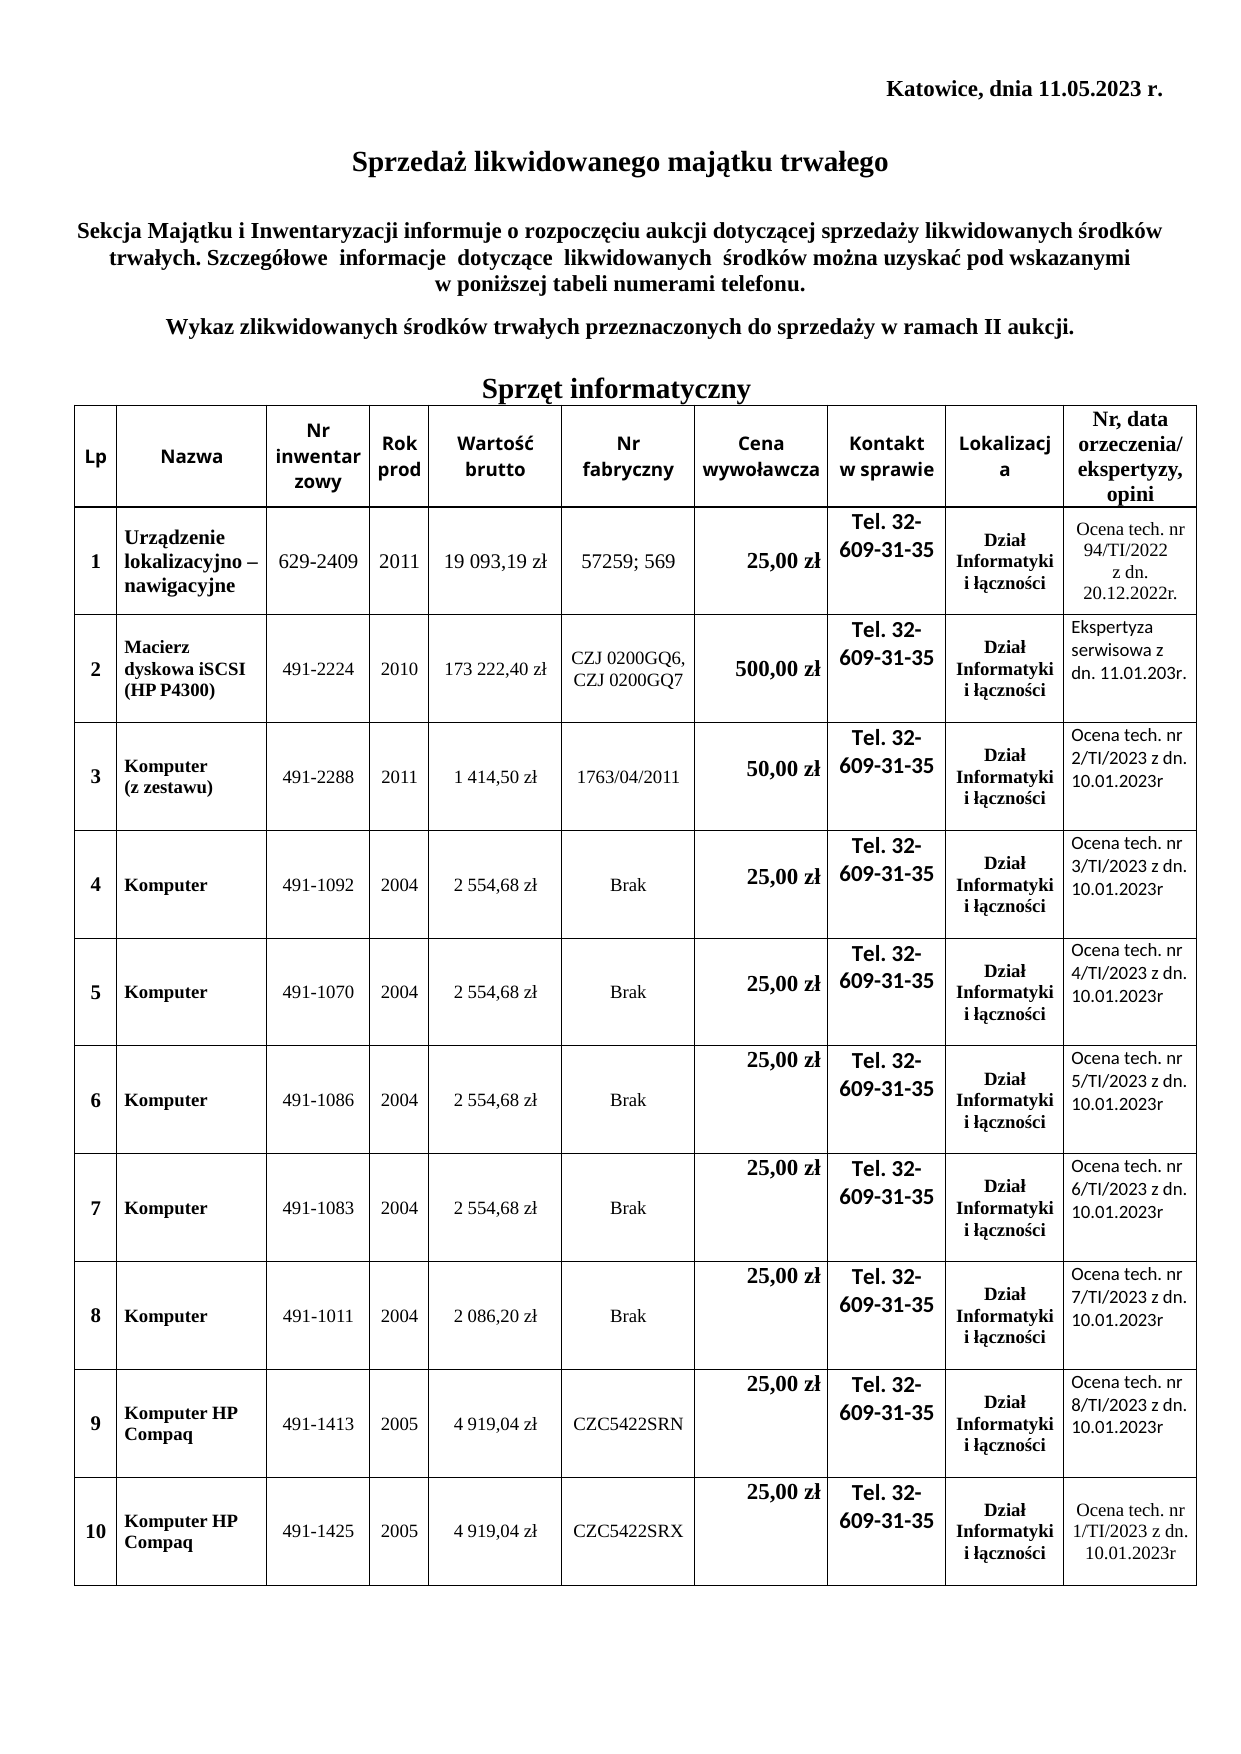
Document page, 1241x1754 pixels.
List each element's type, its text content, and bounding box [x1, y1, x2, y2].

table_cell Tel. 32-609-31-35 [828, 723, 945, 830]
table_cell 491-1425 [267, 1478, 369, 1584]
table_cell Brak [562, 1262, 694, 1369]
text Sekcja Majątku i Inwentaryzacji informuje o rozpoczęciu aukcji dotyczącej sprzedaży likwidowanych środków trwałych. Szczegółowe informacje dotyczące likwidowanych środków można uzyskać pod wskazanymi w poniższej tabeli numerami telefonu. [75, 218, 1165, 297]
table_cell Ocena tech. nr 5/TI/2023 z dn. 10.01.2023r [1064, 1046, 1196, 1153]
table_cell 3 [75, 723, 116, 830]
table_cell Dział Informatyki i łączności [946, 939, 1063, 1045]
table_cell CZJ 0200GQ6, CZJ 0200GQ7 [562, 615, 694, 722]
table_cell 2004 [370, 1046, 428, 1153]
table_cell Dział Informatyki i łączności [946, 723, 1063, 830]
table_header Wartość brutto [429, 406, 561, 506]
table_cell 2 086,20 zł [429, 1262, 561, 1369]
table_cell Ocena tech. nr 1/TI/2023 z dn. 10.01.2023r [1064, 1478, 1196, 1584]
table_cell 7 [75, 1154, 116, 1261]
text Sprzęt informatyczny [75, 371, 1165, 404]
table_header Lokalizacja [946, 406, 1063, 506]
table_header Kontakt w sprawie [828, 406, 945, 506]
table_cell Dział Informatyki i łączności [946, 508, 1063, 614]
table_cell Tel. 32-609-31-35 [828, 508, 945, 614]
table_cell 491-1070 [267, 939, 369, 1045]
table_cell Tel. 32-609-31-35 [828, 1478, 945, 1584]
table_header Cena wywoławcza [695, 406, 827, 506]
table_cell Ocena tech. nr 7/TI/2023 z dn. 10.01.2023r [1064, 1262, 1196, 1369]
table_cell 10 [75, 1478, 116, 1584]
table_cell 2 554,68 zł [429, 939, 561, 1045]
table_cell 25,00 zł [695, 1262, 827, 1369]
table_cell 50,00 zł [695, 723, 827, 830]
table_cell Komputer (z zestawu) [117, 723, 266, 830]
table_cell Komputer HP Compaq [117, 1370, 266, 1477]
table_cell Ocena tech. nr 6/TI/2023 z dn. 10.01.2023r [1064, 1154, 1196, 1261]
table_cell 25,00 zł [695, 1478, 827, 1584]
table_cell 2 [75, 615, 116, 722]
table_cell Tel. 32-609-31-35 [828, 615, 945, 722]
table_cell 2010 [370, 615, 428, 722]
table_cell 25,00 zł [695, 1154, 827, 1261]
table_cell Tel. 32-609-31-35 [828, 1370, 945, 1477]
table_cell Macierz dyskowa iSCSI (HP P4300) [117, 615, 266, 722]
table_cell Dział Informatyki i łączności [946, 1478, 1063, 1584]
table_header Nr inwentarzowy [267, 406, 369, 506]
table_cell Ocena tech. nr 94/TI/2022 z dn. 20.12.2022r. [1064, 508, 1196, 614]
table_cell Komputer HP Compaq [117, 1478, 266, 1584]
table_cell Tel. 32-609-31-35 [828, 1154, 945, 1261]
table_cell 2011 [370, 723, 428, 830]
table_cell 9 [75, 1370, 116, 1477]
table_cell Dział Informatyki i łączności [946, 831, 1063, 938]
table_cell 2004 [370, 939, 428, 1045]
table_cell 1763/04/2011 [562, 723, 694, 830]
text Katowice, dnia 11.05.2023 r. [812, 75, 1165, 101]
table_cell 491-1086 [267, 1046, 369, 1153]
table_cell 491-1011 [267, 1262, 369, 1369]
table_cell 57259; 569 [562, 508, 694, 614]
table_cell Komputer [117, 1262, 266, 1369]
table_cell Dział Informatyki i łączności [946, 1262, 1063, 1369]
table_cell Ocena tech. nr 4/TI/2023 z dn. 10.01.2023r [1064, 939, 1196, 1045]
table_cell 491-1083 [267, 1154, 369, 1261]
table_cell 629-2409 [267, 508, 369, 614]
table_cell 2 554,68 zł [429, 831, 561, 938]
table_cell CZC5422SRX [562, 1478, 694, 1584]
table_cell Brak [562, 939, 694, 1045]
table_cell Dział Informatyki i łączności [946, 615, 1063, 722]
table_cell 5 [75, 939, 116, 1045]
table_cell 4 919,04 zł [429, 1478, 561, 1584]
table_header Rok prod [370, 406, 428, 506]
table_cell 4 [75, 831, 116, 938]
table_cell 2004 [370, 1154, 428, 1261]
table_cell 19 093,19 zł [429, 508, 561, 614]
table_cell Urządzenie lokalizacyjno – nawigacyjne [117, 508, 266, 614]
table_cell 25,00 zł [695, 831, 827, 938]
table_cell 2 554,68 zł [429, 1154, 561, 1261]
table_cell Komputer [117, 939, 266, 1045]
table_cell 491-2288 [267, 723, 369, 830]
table_cell Brak [562, 1154, 694, 1261]
table_cell 1 414,50 zł [429, 723, 561, 830]
table_cell 491-2224 [267, 615, 369, 722]
table_cell 1 [75, 508, 116, 614]
table_cell 25,00 zł [695, 1370, 827, 1477]
table_cell 173 222,40 zł [429, 615, 561, 722]
table_cell Tel. 32-609-31-35 [828, 1262, 945, 1369]
table_cell Ekspertyza serwisowa z dn. 11.01.203r. [1064, 615, 1196, 722]
table_cell 491-1092 [267, 831, 369, 938]
table_cell 25,00 zł [695, 508, 827, 614]
table_cell 8 [75, 1262, 116, 1369]
table_cell Dział Informatyki i łączności [946, 1154, 1063, 1261]
table_cell 2011 [370, 508, 428, 614]
table_cell Brak [562, 831, 694, 938]
table_header Lp [75, 406, 116, 506]
table_cell Komputer [117, 1046, 266, 1153]
table_cell CZC5422SRN [562, 1370, 694, 1477]
table_cell 500,00 zł [695, 615, 827, 722]
table_cell 2005 [370, 1478, 428, 1584]
table_cell 2005 [370, 1370, 428, 1477]
table_cell 25,00 zł [695, 939, 827, 1045]
text Wykaz zlikwidowanych środków trwałych przeznaczonych do sprzedaży w ramach II aukcji. [75, 313, 1165, 340]
table_cell Ocena tech. nr 3/TI/2023 z dn. 10.01.2023r [1064, 831, 1196, 938]
table_cell Komputer [117, 831, 266, 938]
table_cell Tel. 32-609-31-35 [828, 939, 945, 1045]
table_cell Dział Informatyki i łączności [946, 1370, 1063, 1477]
table_cell 491-1413 [267, 1370, 369, 1477]
table_cell Dział Informatyki i łączności [946, 1046, 1063, 1153]
table_header Nr fabryczny [562, 406, 694, 506]
table_cell 4 919,04 zł [429, 1370, 561, 1477]
table_header Nr, data orzeczenia/ ekspertyzy, opini [1064, 406, 1196, 506]
table_header Nazwa [117, 406, 266, 506]
table_cell Ocena tech. nr 8/TI/2023 z dn. 10.01.2023r [1064, 1370, 1196, 1477]
table_cell Ocena tech. nr 2/TI/2023 z dn. 10.01.2023r [1064, 723, 1196, 830]
text Sprzedaż likwidowanego majątku trwałego [75, 144, 1165, 178]
table_cell 2 554,68 zł [429, 1046, 561, 1153]
table_cell Tel. 32-609-31-35 [828, 831, 945, 938]
table_cell 2004 [370, 831, 428, 938]
table_cell 25,00 zł [695, 1046, 827, 1153]
table_cell Tel. 32-609-31-35 [828, 1046, 945, 1153]
table_cell Komputer [117, 1154, 266, 1261]
table_cell Brak [562, 1046, 694, 1153]
table_cell 6 [75, 1046, 116, 1153]
table_cell 2004 [370, 1262, 428, 1369]
